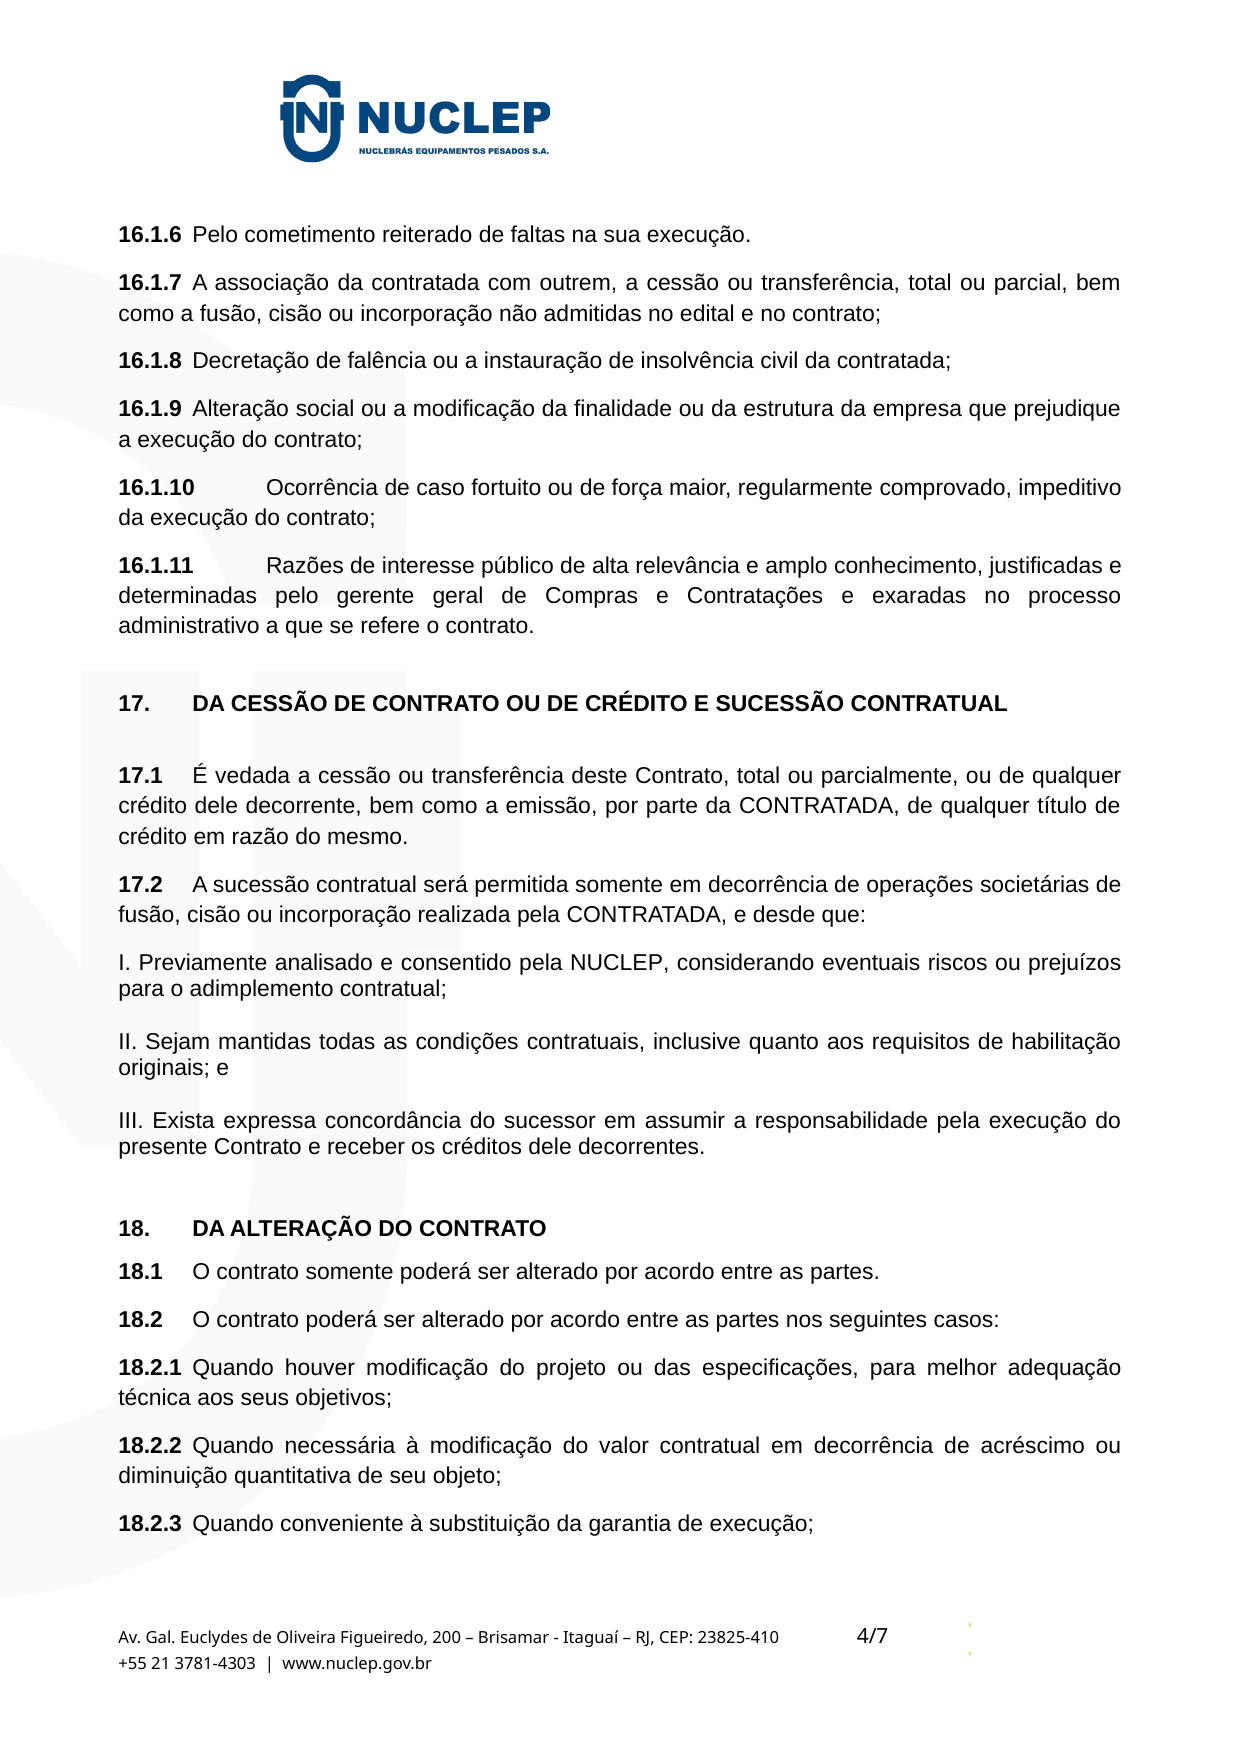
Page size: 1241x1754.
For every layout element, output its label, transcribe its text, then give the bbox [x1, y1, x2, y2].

subtitle O contrato somente poderá ser alterado por acordo entre as partes. [118, 1258, 1122, 1284]
subtitle Quando necessária à modificação do valor contratual em decorrência de acréscimo ou diminuição quantitativa de seu objeto; [118, 1432, 1122, 1488]
subtitle Razões de interesse público de alta relevância e amplo conhecimento, justificadas e determinadas pelo gerente geral de Compras e Contratações e exaradas no processo administrativo a que se refere o contrato. [118, 552, 1122, 638]
subtitle Ocorrência de caso fortuito ou de força maior, regularmente comprovado, impeditivo da execução do contrato; [118, 473, 1122, 530]
subtitle DA CESSÃO DE CONTRATO OU DE CRÉDITO E SUCESSÃO CONTRATUAL [118, 689, 1122, 716]
subtitle É vedada a cessão ou transferência deste Contrato, total ou parcialmente, ou de qualquer crédito dele decorrente, bem como a emissão, por parte da CONTRATADA, de qualquer título de crédito em razão do mesmo. [118, 762, 1122, 849]
subtitle DA ALTERAÇÃO DO CONTRATO [118, 1215, 1122, 1242]
subtitle O contrato poderá ser alterado por acordo entre as partes nos seguintes casos: [118, 1306, 1122, 1332]
text II. Sejam mantidas todas as condições contratuais, inclusive quanto aos requisitos de habilitação originais; e [118, 1028, 1122, 1081]
subtitle Alteração social ou a modificação da finalidade ou da estrutura da empresa que prejudique a execução do contrato; [118, 395, 1122, 452]
subtitle A sucessão contratual será permitida somente em decorrência de operações societárias de fusão, cisão ou incorporação realizada pela CONTRATADA, e desde que: [118, 871, 1122, 927]
text III. Exista expressa concordância do sucessor em assumir a responsabilidade pela execução do presente Contrato e receber os créditos dele decorrentes. [118, 1107, 1122, 1159]
subtitle Decretação de falência ou a instauração de insolvência civil da contratada; [118, 347, 1122, 374]
subtitle Pelo cometimento reiterado de faltas na sua execução. [118, 221, 1122, 248]
picture [0, 0, 1241, 1754]
text I. Previamente analisado e consentido pela NUCLEP, considerando eventuais riscos ou prejuízos para o adimplemento contratual; [118, 949, 1122, 1001]
subtitle Quando conveniente à substituição da garantia de execução; [118, 1510, 1122, 1536]
subtitle Quando houver modificação do projeto ou das especificações, para melhor adequação técnica aos seus objetivos; [118, 1354, 1122, 1410]
subtitle A associação da contratada com outrem, a cessão ou transferência, total ou parcial, bem como a fusão, cisão ou incorporação não admitidas no edital e no contrato; [118, 269, 1122, 326]
